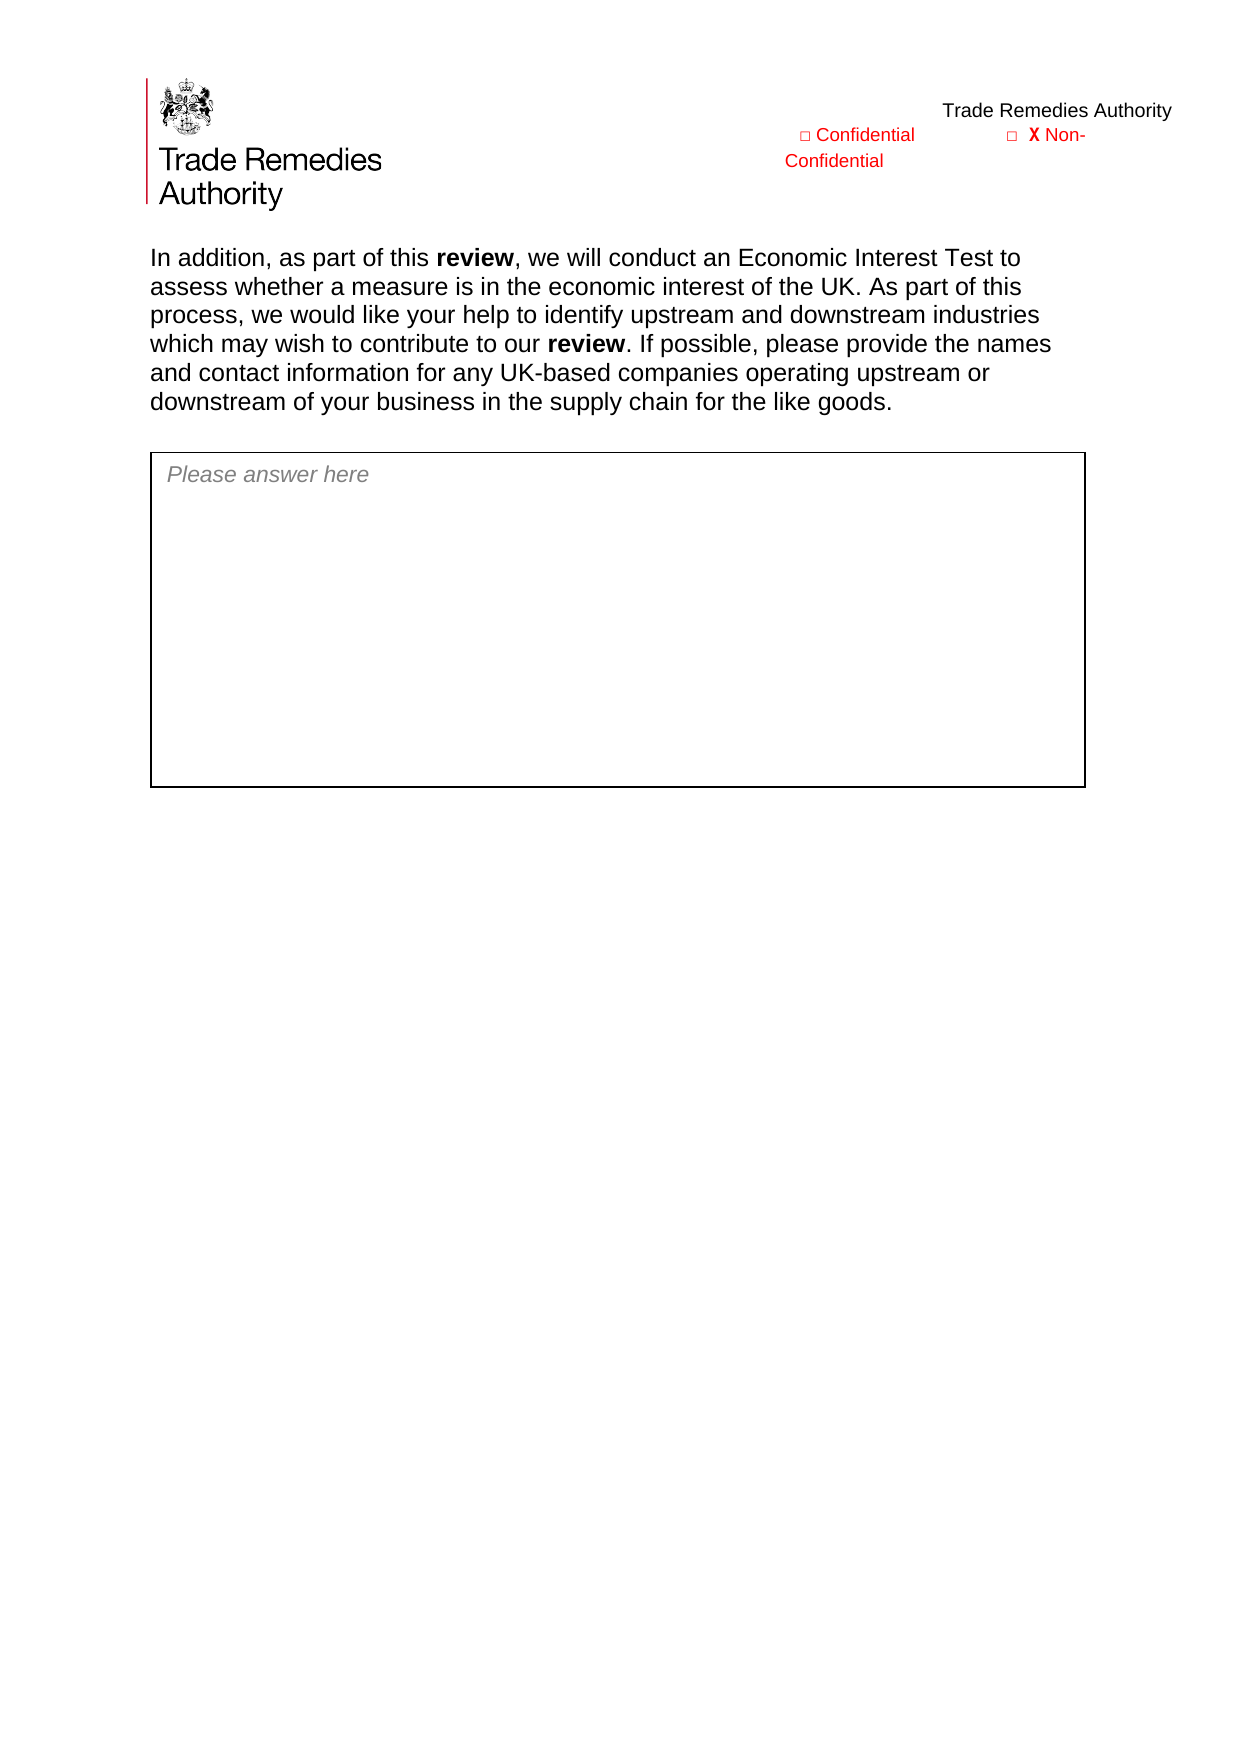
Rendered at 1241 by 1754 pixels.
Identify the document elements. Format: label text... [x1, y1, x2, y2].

text Please answer here [167, 461, 1069, 487]
text In addition, as part of this review, we will conduct an Economic Interest Test to assess whether a measure is in the economic interest of the UK. As part of this process, we would like your help to identify upstream and downstream industries which may wish to contribute to our review. If possible, please provide the names and contact information for any UK-based companies operating upstream or downstream of your business in the supply chain for the like goods. [150, 243, 1090, 415]
